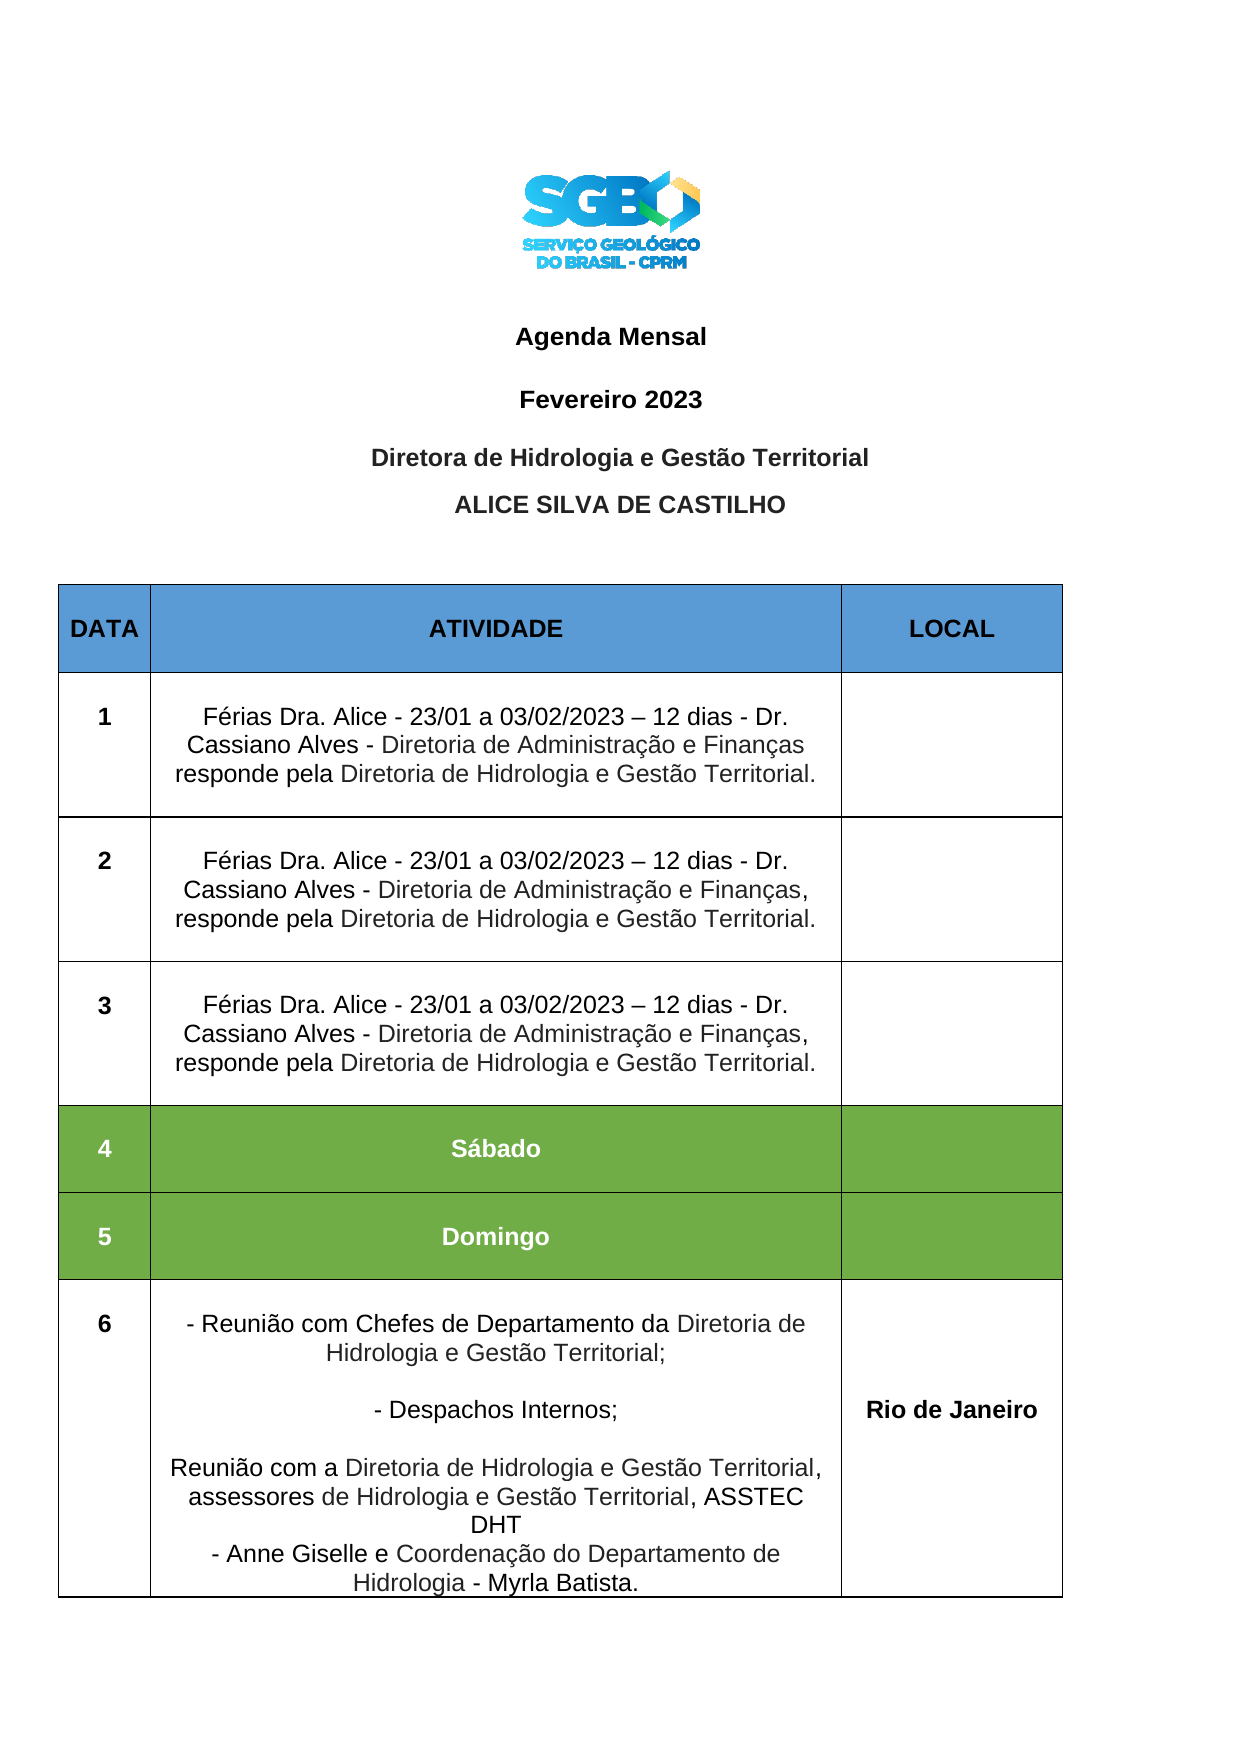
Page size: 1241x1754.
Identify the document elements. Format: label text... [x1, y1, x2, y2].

text Agenda Mensal [424, 322, 798, 351]
table_cell Férias Dra. Alice - 23/01 a 03/02/2023 – 12 dias - Dr. Cassiano Alves - Diretoria de Administração e Finanças, responde pela Diretoria de Hidrologia e Gestão Territorial. [151, 818, 841, 961]
table_cell [842, 673, 1062, 816]
table_cell Domingo [151, 1193, 841, 1279]
text ALICE SILVA DE CASTILHO [177, 490, 1063, 519]
text Fevereiro 2023 [424, 385, 798, 414]
table_header LOCAL [842, 585, 1062, 672]
table_cell [842, 1106, 1062, 1192]
table_cell 5 [59, 1193, 150, 1279]
table_cell Rio de Janeiro [842, 1280, 1062, 1596]
table_cell 1 [59, 673, 150, 816]
table_cell 3 [59, 962, 150, 1104]
table_cell 2 [59, 818, 150, 961]
table_cell Férias Dra. Alice - 23/01 a 03/02/2023 – 12 dias - Dr. Cassiano Alves - Diretoria de Administração e Finanças, responde pela Diretoria de Hidrologia e Gestão Territorial. [151, 962, 841, 1104]
table_cell - Reunião com Chefes de Departamento da Diretoria de Hidrologia e Gestão Territorial; - Despachos Internos; Reunião com a Diretoria de Hidrologia e Gestão Territorial, assessores de Hidrologia e Gestão Territorial, ASSTEC DHT - Anne Giselle e Coordenação do Departamento de Hidrologia - Myrla Batista. [151, 1280, 841, 1596]
table_header DATA [59, 585, 150, 672]
table_cell 6 [59, 1280, 150, 1596]
table_cell [842, 1193, 1062, 1279]
text Diretora de Hidrologia e Gestão Territorial [177, 443, 1063, 472]
table_cell [842, 818, 1062, 961]
table_cell 4 [59, 1106, 150, 1192]
table_header ATIVIDADE [151, 585, 841, 672]
table_cell Férias Dra. Alice - 23/01 a 03/02/2023 – 12 dias - Dr. Cassiano Alves - Diretoria de Administração e Finanças responde pela Diretoria de Hidrologia e Gestão Territorial. [151, 673, 841, 816]
table_cell Sábado [151, 1106, 841, 1192]
table_cell [842, 962, 1062, 1104]
